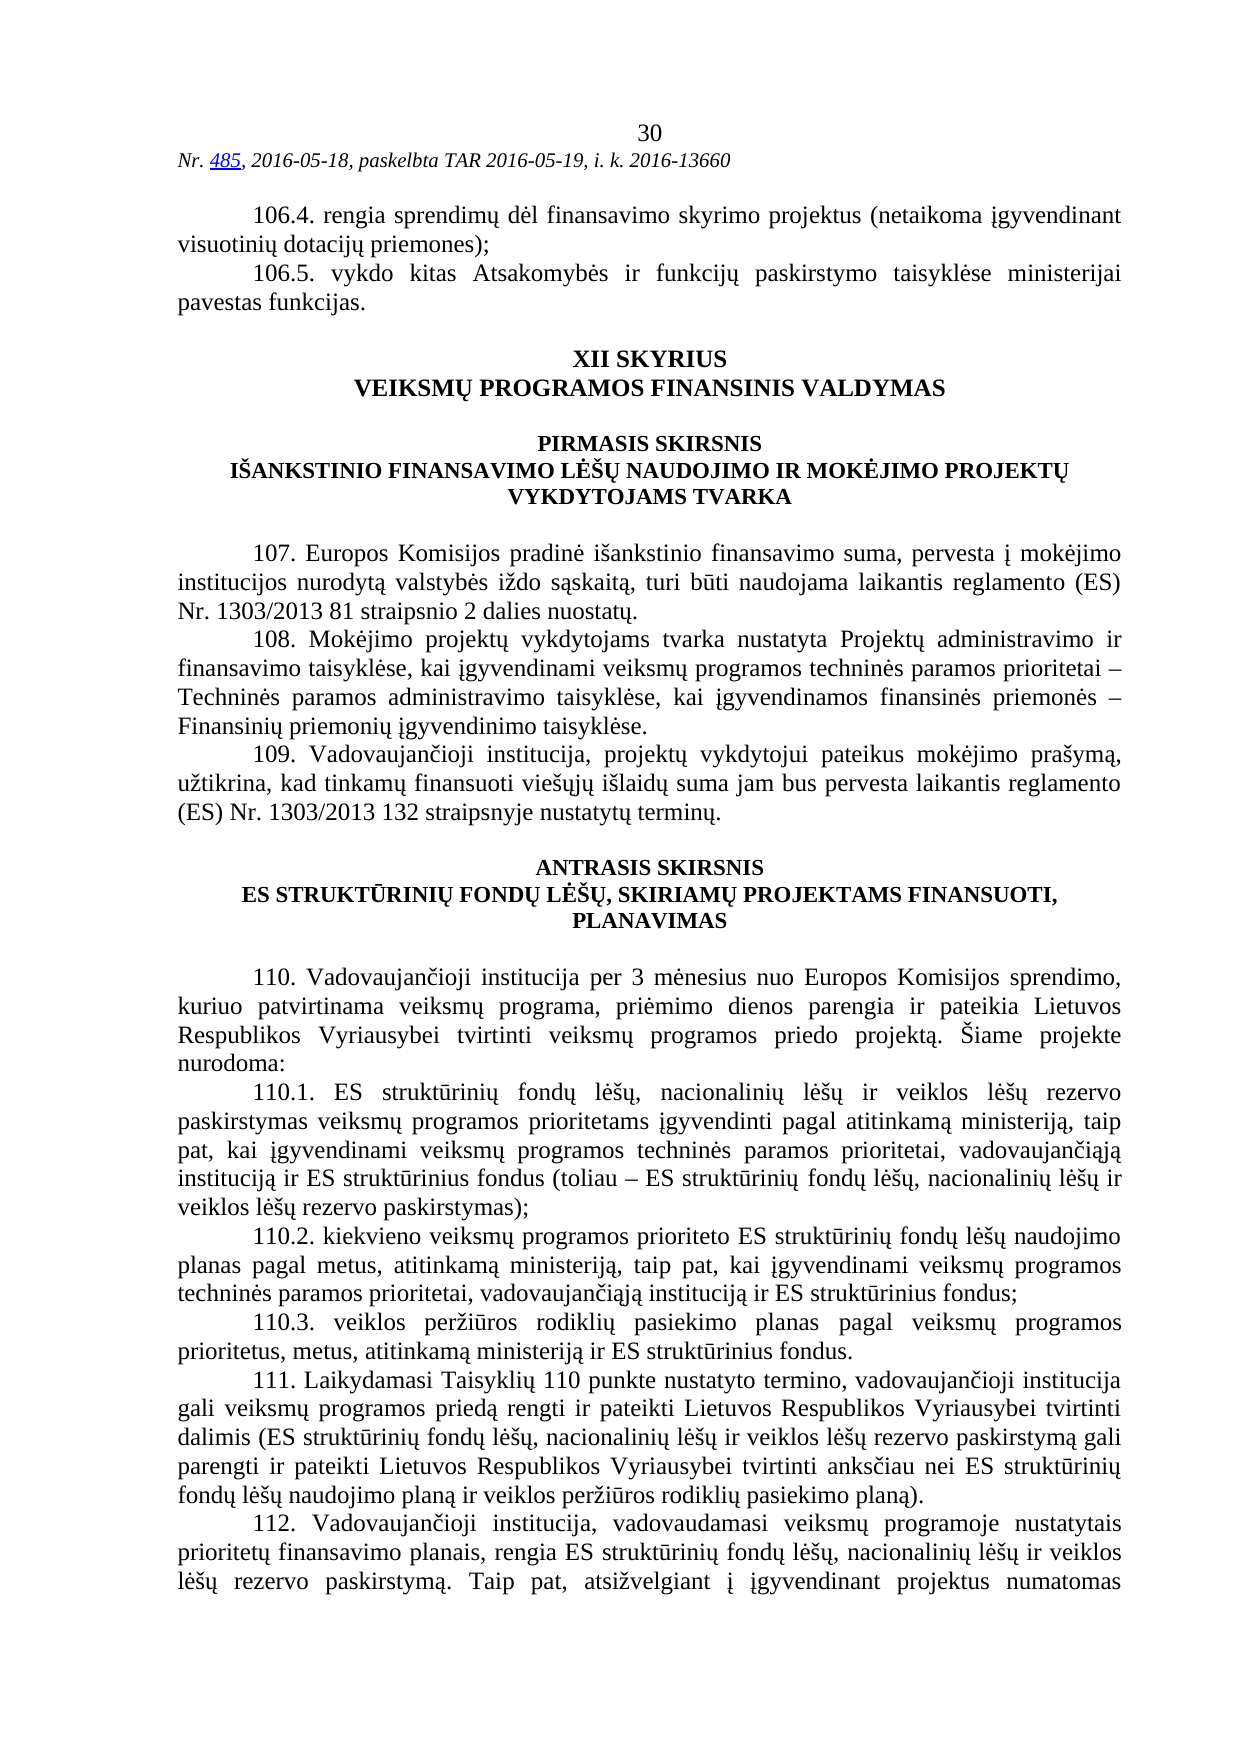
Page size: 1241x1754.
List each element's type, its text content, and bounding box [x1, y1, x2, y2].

subtitle PIRMASIS SKIRSNIS [177, 430, 1122, 457]
text 109. Vadovaujančioji institucija, projektų vykdytojui pateikus mokėjimo prašymą, užtikrina, kad tinkamų finansuoti viešųjų išlaidų suma jam bus pervesta laikantis reglamento (ES) Nr. 1303/2013 132 straipsnyje nustatytų terminų. [177, 739, 1122, 826]
text VEIKSMŲ PROGRAMOS FINANSINIS VALDYMAS [177, 373, 1122, 402]
text XII SKYRIUS [177, 344, 1122, 373]
text 110.3. veiklos peržiūros rodiklių pasiekimo planas pagal veiksmų programos prioritetus, metus, atitinkamą ministeriją ir ES struktūrinius fondus. [177, 1307, 1122, 1365]
text IŠANKSTINIO FINANSAVIMO LĖŠŲ NAUDOJIMO IR MOKĖJIMO PROJEKTŲ VYKDYTOJAMS TVARKA [177, 457, 1122, 509]
text 108. Mokėjimo projektų vykdytojams tvarka nustatyta Projektų administravimo ir finansavimo taisyklėse, kai įgyvendinami veiksmų programos techninės paramos prioritetai – Techninės paramos administravimo taisyklėse, kai įgyvendinamos finansinės priemonės – Finansinių priemonių įgyvendinimo taisyklėse. [177, 624, 1122, 739]
text 112. Vadovaujančioji institucija, vadovaudamasi veiksmų programoje nustatytais prioritetų finansavimo planais, rengia ES struktūrinių fondų lėšų, nacionalinių lėšų ir veiklos lėšų rezervo paskirstymą. Taip pat, atsižvelgiant į įgyvendinant projektus numatomas [177, 1508, 1122, 1595]
text 110.1. ES struktūrinių fondų lėšų, nacionalinių lėšų ir veiklos lėšų rezervo paskirstymas veiksmų programos prioritetams įgyvendinti pagal atitinkamą ministeriją, taip pat, kai įgyvendinami veiksmų programos techninės paramos prioritetai, vadovaujančiąją instituciją ir ES struktūrinius fondus (toliau – ES struktūrinių fondų lėšų, nacionalinių lėšų ir veiklos lėšų rezervo paskirstymas); [177, 1077, 1122, 1221]
text 110.2. kiekvieno veiksmų programos prioriteto ES struktūrinių fondų lėšų naudojimo planas pagal metus, atitinkamą ministeriją, taip pat, kai įgyvendinami veiksmų programos techninės paramos prioritetai, vadovaujančiąją instituciją ir ES struktūrinius fondus; [177, 1221, 1122, 1307]
text 106.4. rengia sprendimų dėl finansavimo skyrimo projektus (netaikoma įgyvendinant visuotinių dotacijų priemones); [177, 200, 1122, 258]
text 107. Europos Komisijos pradinė išankstinio finansavimo suma, pervesta į mokėjimo institucijos nurodytą valstybės iždo sąskaitą, turi būti naudojama laikantis reglamento (ES) Nr. 1303/2013 81 straipsnio 2 dalies nuostatų. [177, 538, 1122, 624]
text 106.5. vykdo kitas Atsakomybės ir funkcijų paskirstymo taisyklėse ministerijai pavestas funkcijas. [177, 258, 1122, 315]
text 110. Vadovaujančioji institucija per 3 mėnesius nuo Europos Komisijos sprendimo, kuriuo patvirtinama veiksmų programa, priėmimo dienos parengia ir pateikia Lietuvos Respublikos Vyriausybei tvirtinti veiksmų programos priedo projektą. Šiame projekte nurodoma: [177, 962, 1122, 1077]
text ES STRUKTŪRINIŲ FONDŲ LĖŠŲ, SKIRIAMŲ PROJEKTAMS FINANSUOTI, PLANAVIMAS [177, 881, 1122, 933]
subtitle ANTRASIS SKIRSNIS [177, 854, 1122, 881]
text 111. Laikydamasi Taisyklių 110 punkte nustatyto termino, vadovaujančioji institucija gali veiksmų programos priedą rengti ir pateikti Lietuvos Respublikos Vyriausybei tvirtinti dalimis (ES struktūrinių fondų lėšų, nacionalinių lėšų ir veiklos lėšų rezervo paskirstymą gali parengti ir pateikti Lietuvos Respublikos Vyriausybei tvirtinti anksčiau nei ES struktūrinių fondų lėšų naudojimo planą ir veiklos peržiūros rodiklių pasiekimo planą). [177, 1365, 1122, 1508]
text Nr. 485, 2016-05-18, paskelbta TAR 2016-05-19, i. k. 2016-13660 [177, 148, 1122, 172]
